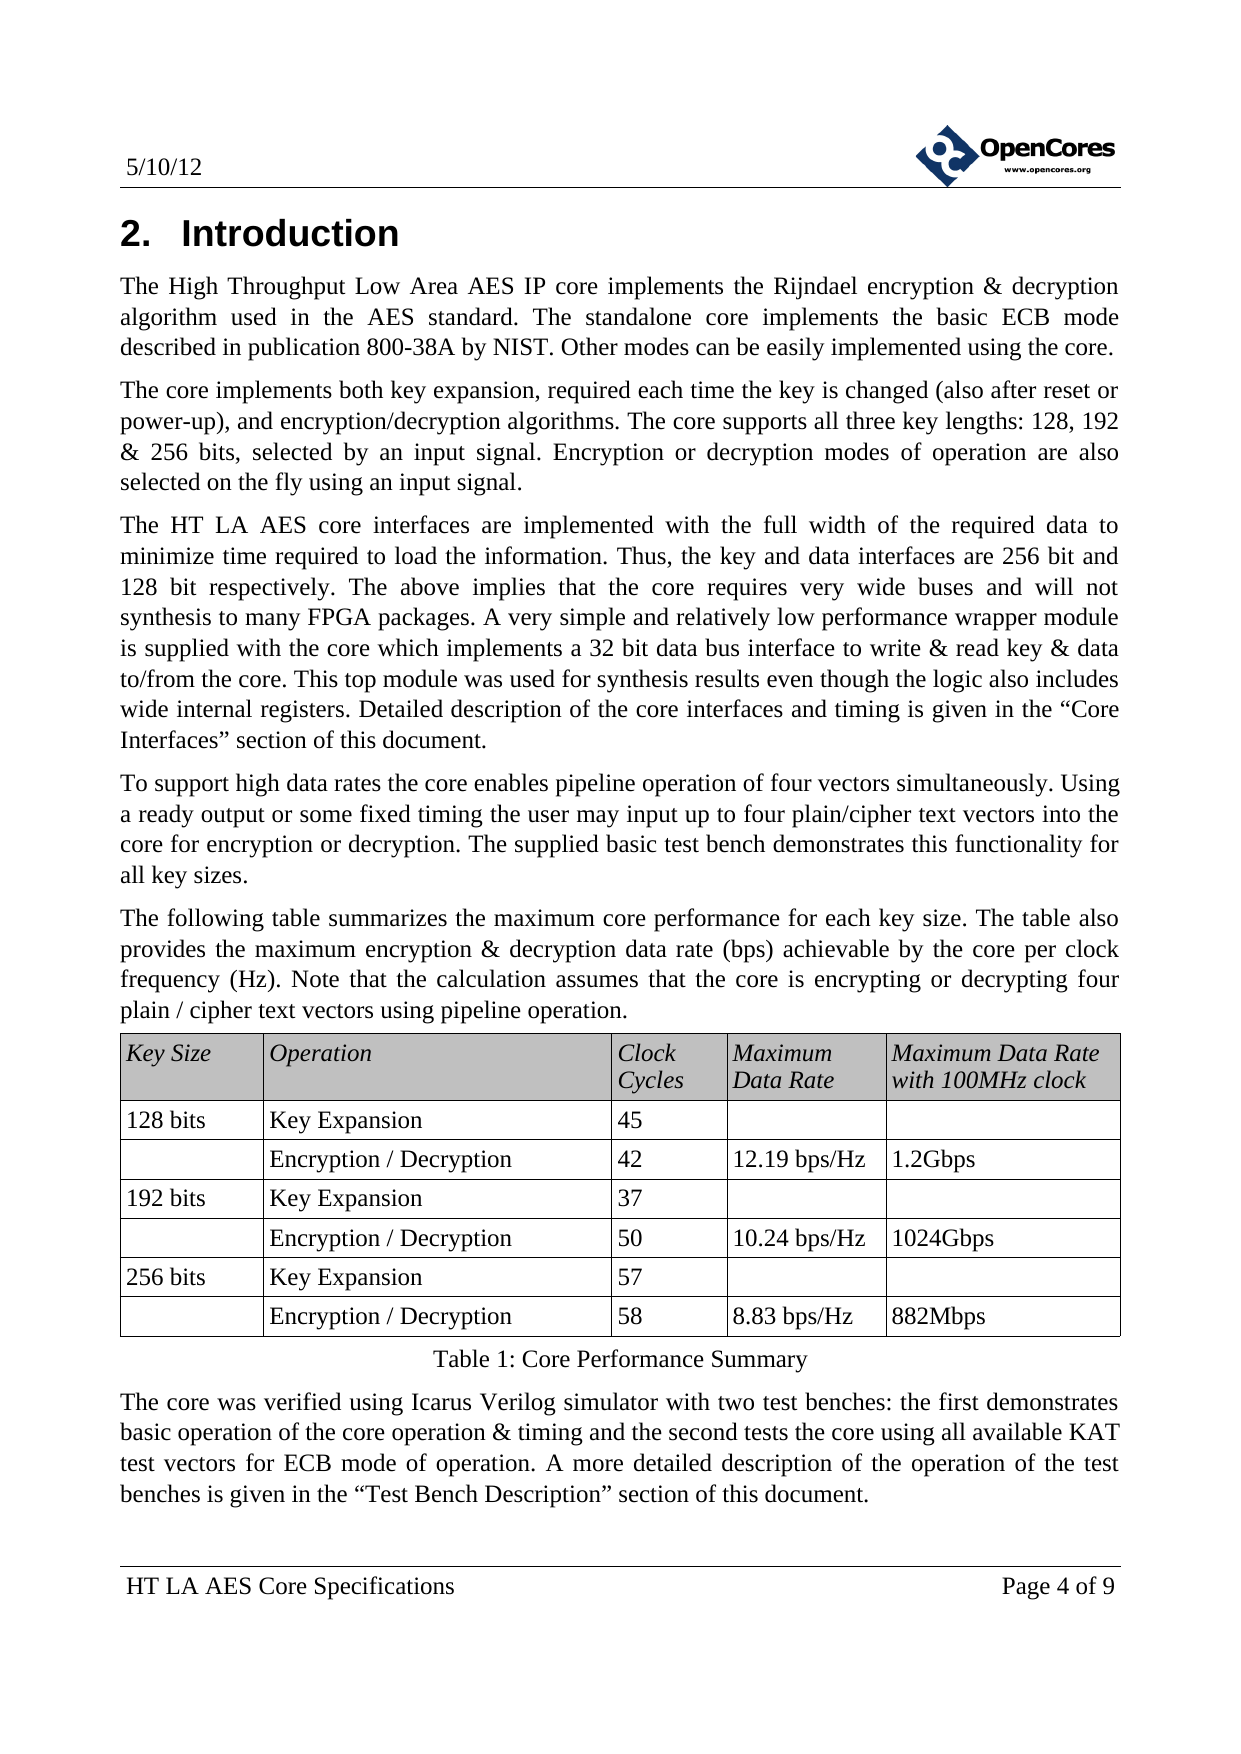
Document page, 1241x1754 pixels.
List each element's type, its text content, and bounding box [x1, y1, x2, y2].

table_header Key Size [121, 1034, 263, 1100]
table_cell 37 [612, 1180, 727, 1218]
text The core was verified using Icarus Verilog simulator with two test benches: the first demonstrates basic operation of the core operation & timing and the second tests the core using all available KAT test vectors for ECB mode of operation. A more detailed description of the operation of the test benches is given in the “Test Bench Description” section of this document. [120, 1388, 1121, 1507]
table_cell 128 bits [121, 1101, 263, 1139]
text The following table summarizes the maximum core performance for each key size. The table also provides the maximum encryption & decryption data rate (bps) achievable by the core per clock frequency (Hz). Note that the calculation assumes that the core is encrypting or decrypting four plain / cipher text vectors using pipeline operation. [120, 904, 1121, 1024]
table_cell [728, 1180, 886, 1218]
table_cell [121, 1219, 263, 1257]
table_cell Encryption / Decryption [264, 1219, 611, 1257]
table_cell 58 [612, 1297, 727, 1336]
table_cell 10.24 bps/Hz [728, 1219, 886, 1257]
picture [915, 125, 1115, 187]
text The High Throughput Low Area AES IP core implements the Rijndael encryption & decryption algorithm used in the AES standard. The standalone core implements the basic ECB mode described in publication 800-38A by NIST. Other modes can be easily implemented using the core. [120, 272, 1121, 361]
table_cell 192 bits [121, 1180, 263, 1218]
table_cell [728, 1258, 886, 1296]
table_cell Encryption / Decryption [264, 1140, 611, 1178]
table_cell 256 bits [121, 1258, 263, 1296]
table_cell Key Expansion [264, 1101, 611, 1139]
table_cell Key Expansion [264, 1180, 611, 1218]
table_cell 45 [612, 1101, 727, 1139]
text To support high data rates the core enables pipeline operation of four vectors simultaneously. Using a ready output or some fixed timing the user may input up to four plain/cipher text vectors into the core for encryption or decryption. The supplied basic test bench demonstrates this functionality for all key sizes. [120, 769, 1121, 889]
text The core implements both key expansion, required each time the key is changed (also after reset or power-up), and encryption/decryption algorithms. The core supports all three key lengths: 128, 192 & 256 bits, selected by an input signal. Encryption or decryption modes of operation are also selected on the fly using an input signal. [120, 376, 1121, 496]
table_header Operation [264, 1034, 611, 1100]
table_cell Encryption / Decryption [264, 1297, 611, 1336]
table_cell Key Expansion [264, 1258, 611, 1296]
table_cell [121, 1297, 263, 1336]
table_cell 57 [612, 1258, 727, 1296]
table_header Maximum Data Rate with 100MHz clock [887, 1034, 1120, 1100]
table_cell [887, 1180, 1120, 1218]
table_cell 1024Gbps [887, 1219, 1120, 1257]
table_cell [121, 1140, 263, 1178]
table_header Maximum Data Rate [728, 1034, 886, 1100]
table_cell 882Mbps [887, 1297, 1120, 1336]
table_header Clock Cycles [612, 1034, 727, 1100]
table_cell 50 [612, 1219, 727, 1257]
table_cell [887, 1101, 1120, 1139]
table_cell 12.19 bps/Hz [728, 1140, 886, 1178]
table_cell [887, 1258, 1120, 1296]
text The HT LA AES core interfaces are implemented with the full width of the required data to minimize time required to load the information. Thus, the key and data interfaces are 256 bit and 128 bit respectively. The above implies that the core requires very wide buses and will not synthesis to many FPGA packages. A very simple and relatively low performance wrapper module is supplied with the core which implements a 32 bit data bus interface to write & read key & data to/from the core. This top module was used for synthesis results even though the logic also includes wide internal registers. Detailed description of the core interfaces and timing is given in the “Core Interfaces” section of this document. [120, 511, 1121, 754]
subtitle Introduction [120, 212, 1121, 254]
table_cell 42 [612, 1140, 727, 1178]
table_cell 8.83 bps/Hz [728, 1297, 886, 1336]
table_cell [728, 1101, 886, 1139]
table_cell 1.2Gbps [887, 1140, 1120, 1178]
text Table 1: Core Performance Summary [120, 1345, 1121, 1372]
